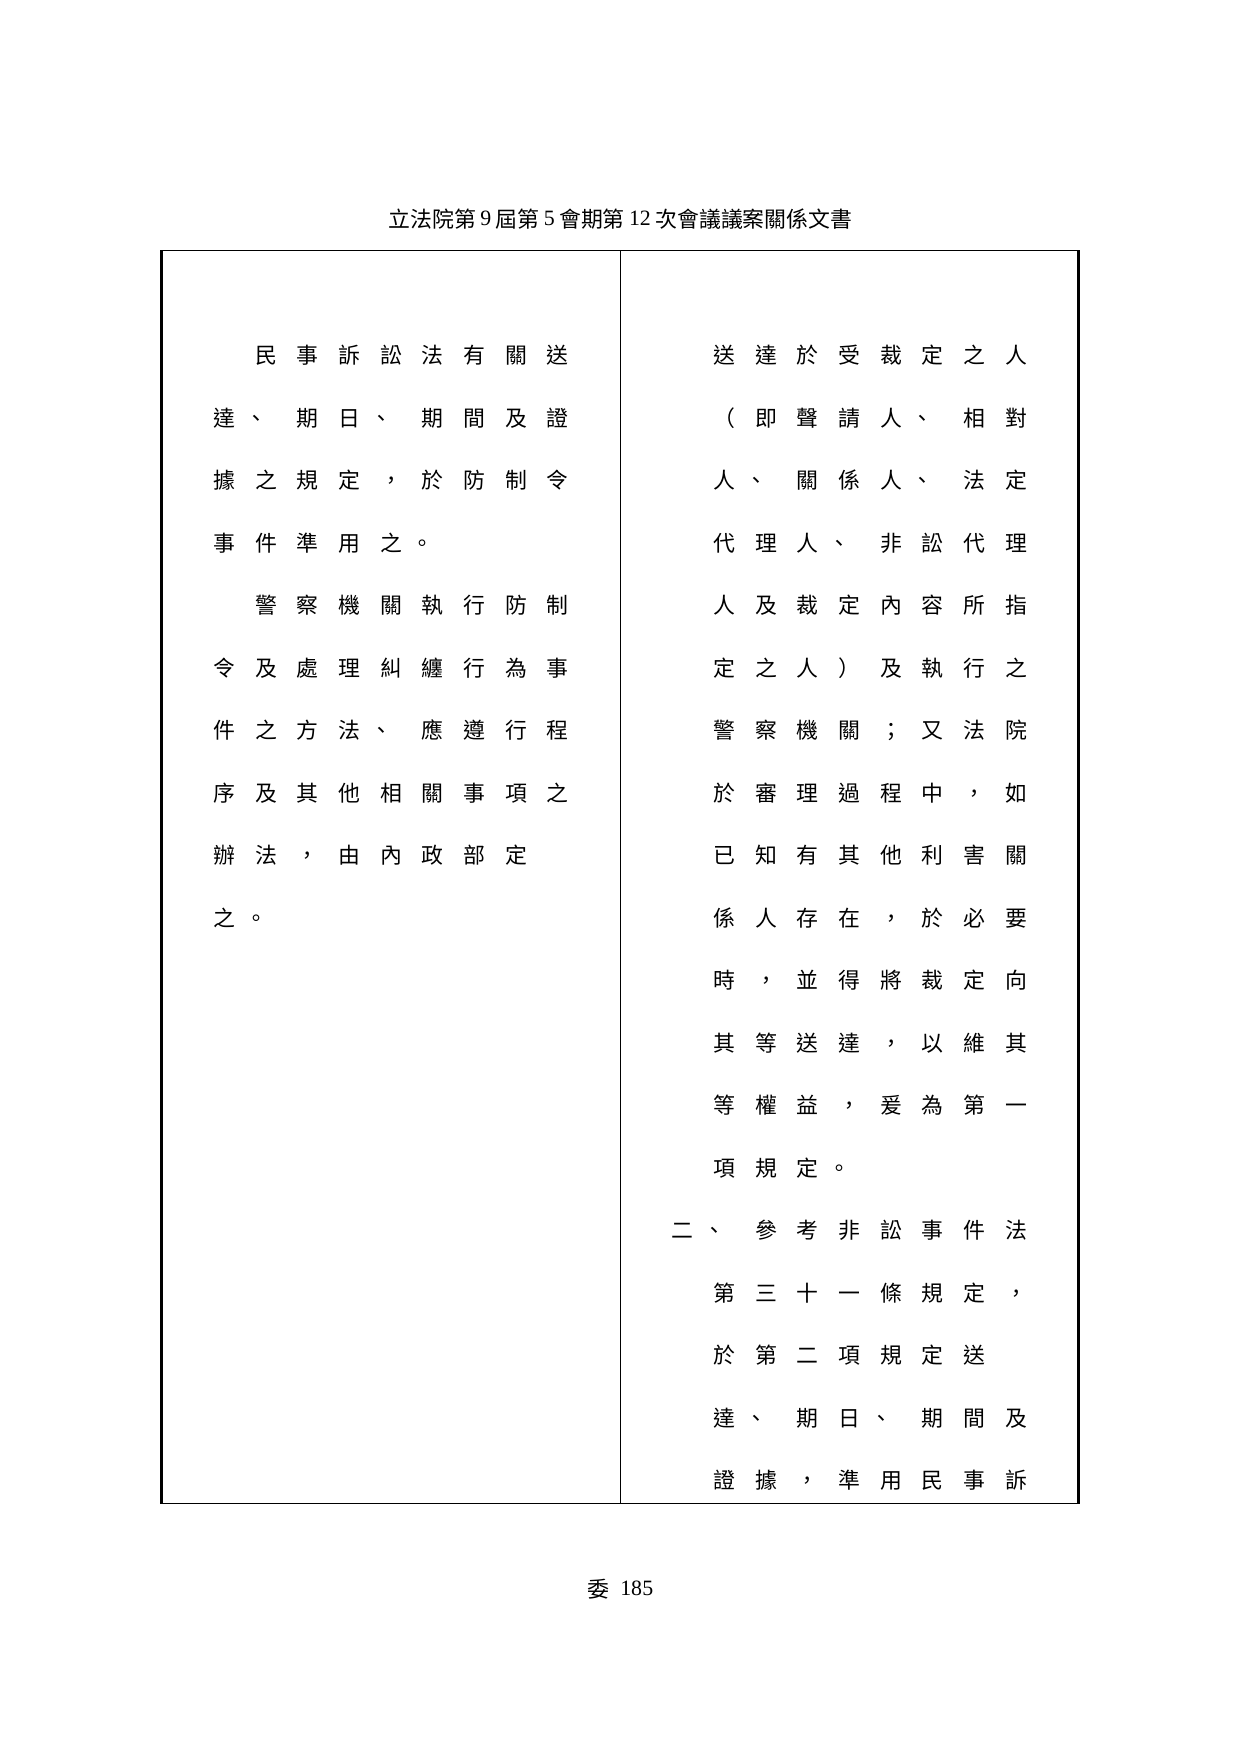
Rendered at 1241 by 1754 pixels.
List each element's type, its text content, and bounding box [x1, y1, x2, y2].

table_cell 民事訴訟法有關送達、期日、期間及證據之規定，於防制令事件準用之。 警察機關執行防制令及處理糾纏行為事件之方法、應遵行程序及其他相關事項之辦法，由內政部定之。 [163, 251, 620, 1503]
table_cell 送達於受裁定之人（即聲請人、相對人、關係人、法定代理人、非訟代理人及裁定內容所指定之人）及執行之警察機關；又法院於審理過程中，如已知有其他利害關係人存在，於必要時，並得將裁定向其等送達，以維其等權益，爰為第一項規定。 二、參考非訟事件法第三十一條規定，於第二項規定送達、期日、期間及證據，準用民事訴 [621, 251, 1077, 1503]
